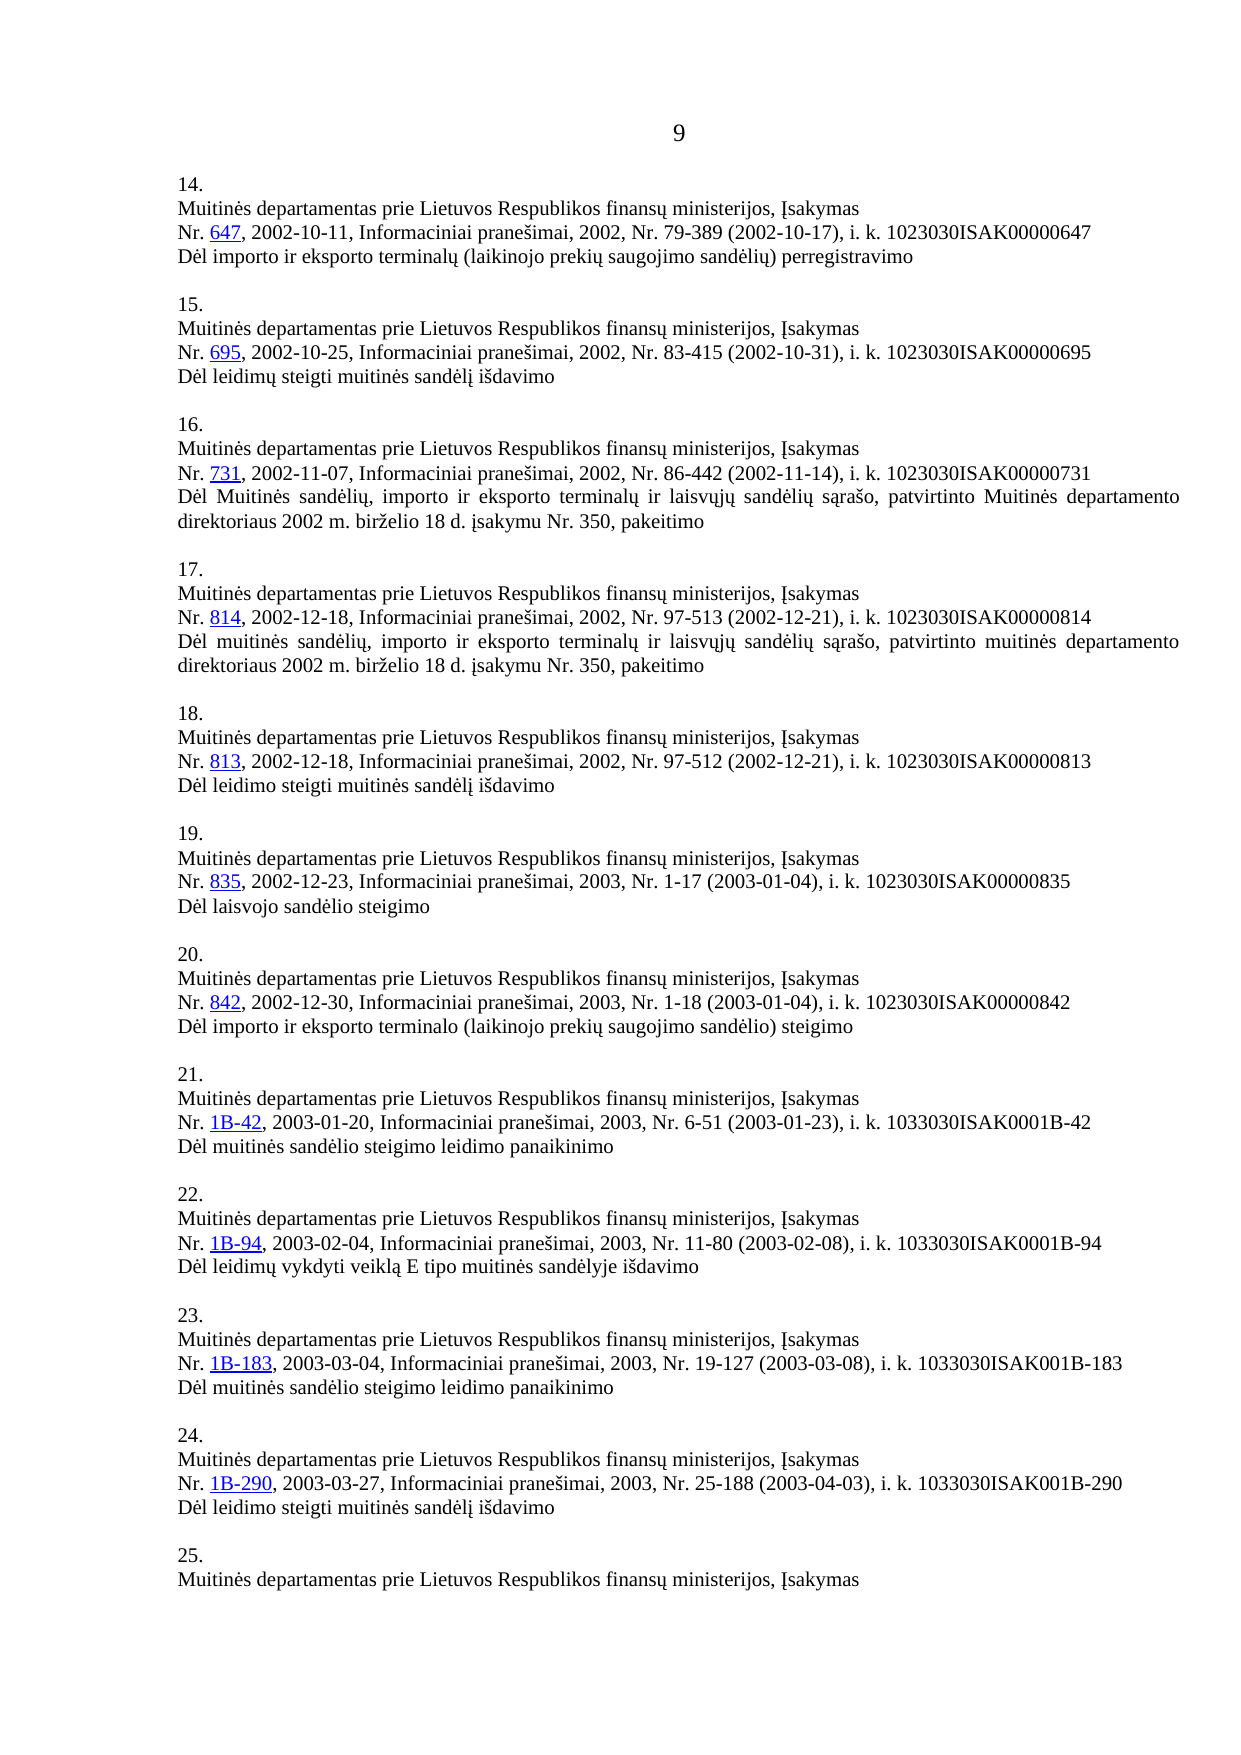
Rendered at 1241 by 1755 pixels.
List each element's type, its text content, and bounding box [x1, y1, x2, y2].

text Muitinės departamentas prie Lietuvos Respublikos finansų ministerijos, Įsakymas [177, 966, 1181, 990]
text Dėl leidimų vykdyti veiklą E tipo muitinės sandėlyje išdavimo [177, 1254, 1181, 1278]
text Dėl leidimo steigti muitinės sandėlį išdavimo [177, 1495, 1181, 1519]
text Dėl laisvojo sandėlio steigimo [177, 893, 1181, 918]
text Dėl Muitinės sandėlių, importo ir eksporto terminalų ir laisvųjų sandėlių sąrašo, patvirtinto Muitinės departamento direktoriaus 2002 m. birželio 18 d. įsakymu Nr. 350, pakeitimo [177, 484, 1181, 533]
text 15. [177, 292, 1181, 316]
text 18. [177, 701, 1181, 725]
text Dėl muitinės sandėlio steigimo leidimo panaikinimo [177, 1134, 1181, 1158]
text Muitinės departamentas prie Lietuvos Respublikos finansų ministerijos, Įsakymas [177, 316, 1181, 340]
text 14. [177, 172, 1181, 196]
text Nr. 1B-42, 2003-01-20, Informaciniai pranešimai, 2003, Nr. 6-51 (2003-01-23), i. k. 1033030ISAK0001B-42 [177, 1110, 1181, 1134]
text Muitinės departamentas prie Lietuvos Respublikos finansų ministerijos, Įsakymas [177, 1567, 1181, 1591]
text Nr. 731, 2002-11-07, Informaciniai pranešimai, 2002, Nr. 86-442 (2002-11-14), i. k. 1023030ISAK00000731 [177, 460, 1181, 484]
text Muitinės departamentas prie Lietuvos Respublikos finansų ministerijos, Įsakymas [177, 1206, 1181, 1230]
text 21. [177, 1062, 1181, 1086]
text Muitinės departamentas prie Lietuvos Respublikos finansų ministerijos, Įsakymas [177, 581, 1181, 605]
text Dėl muitinės sandėlio steigimo leidimo panaikinimo [177, 1375, 1181, 1399]
text Nr. 813, 2002-12-18, Informaciniai pranešimai, 2002, Nr. 97-512 (2002-12-21), i. k. 1023030ISAK00000813 [177, 749, 1181, 773]
text 24. [177, 1423, 1181, 1447]
text Nr. 1B-290, 2003-03-27, Informaciniai pranešimai, 2003, Nr. 25-188 (2003-04-03), i. k. 1033030ISAK001B-290 [177, 1471, 1181, 1495]
text 25. [177, 1543, 1181, 1567]
text Nr. 1B-183, 2003-03-04, Informaciniai pranešimai, 2003, Nr. 19-127 (2003-03-08), i. k. 1033030ISAK001B-183 [177, 1351, 1181, 1375]
text 17. [177, 557, 1181, 581]
text Nr. 695, 2002-10-25, Informaciniai pranešimai, 2002, Nr. 83-415 (2002-10-31), i. k. 1023030ISAK00000695 [177, 340, 1181, 364]
text Nr. 835, 2002-12-23, Informaciniai pranešimai, 2003, Nr. 1-17 (2003-01-04), i. k. 1023030ISAK00000835 [177, 869, 1181, 893]
text Dėl muitinės sandėlių, importo ir eksporto terminalų ir laisvųjų sandėlių sąrašo, patvirtinto muitinės departamento direktoriaus 2002 m. birželio 18 d. įsakymu Nr. 350, pakeitimo [177, 629, 1181, 677]
text Muitinės departamentas prie Lietuvos Respublikos finansų ministerijos, Įsakymas [177, 196, 1181, 220]
text 16. [177, 412, 1181, 436]
text Muitinės departamentas prie Lietuvos Respublikos finansų ministerijos, Įsakymas [177, 1447, 1181, 1471]
text Muitinės departamentas prie Lietuvos Respublikos finansų ministerijos, Įsakymas [177, 436, 1181, 460]
text 23. [177, 1303, 1181, 1327]
text Nr. 814, 2002-12-18, Informaciniai pranešimai, 2002, Nr. 97-513 (2002-12-21), i. k. 1023030ISAK00000814 [177, 605, 1181, 629]
text Dėl leidimo steigti muitinės sandėlį išdavimo [177, 773, 1181, 797]
text Nr. 842, 2002-12-30, Informaciniai pranešimai, 2003, Nr. 1-18 (2003-01-04), i. k. 1023030ISAK00000842 [177, 990, 1181, 1014]
text Dėl importo ir eksporto terminalų (laikinojo prekių saugojimo sandėlių) perregistravimo [177, 244, 1181, 268]
text Muitinės departamentas prie Lietuvos Respublikos finansų ministerijos, Įsakymas [177, 845, 1181, 869]
text Muitinės departamentas prie Lietuvos Respublikos finansų ministerijos, Įsakymas [177, 1086, 1181, 1110]
text Muitinės departamentas prie Lietuvos Respublikos finansų ministerijos, Įsakymas [177, 725, 1181, 749]
text Dėl leidimų steigti muitinės sandėlį išdavimo [177, 364, 1181, 388]
text Dėl importo ir eksporto terminalo (laikinojo prekių saugojimo sandėlio) steigimo [177, 1014, 1181, 1038]
text 19. [177, 821, 1181, 845]
text 20. [177, 942, 1181, 966]
text Nr. 647, 2002-10-11, Informaciniai pranešimai, 2002, Nr. 79-389 (2002-10-17), i. k. 1023030ISAK00000647 [177, 220, 1181, 244]
text Nr. 1B-94, 2003-02-04, Informaciniai pranešimai, 2003, Nr. 11-80 (2003-02-08), i. k. 1033030ISAK0001B-94 [177, 1230, 1181, 1254]
text Muitinės departamentas prie Lietuvos Respublikos finansų ministerijos, Įsakymas [177, 1327, 1181, 1351]
text 22. [177, 1182, 1181, 1206]
